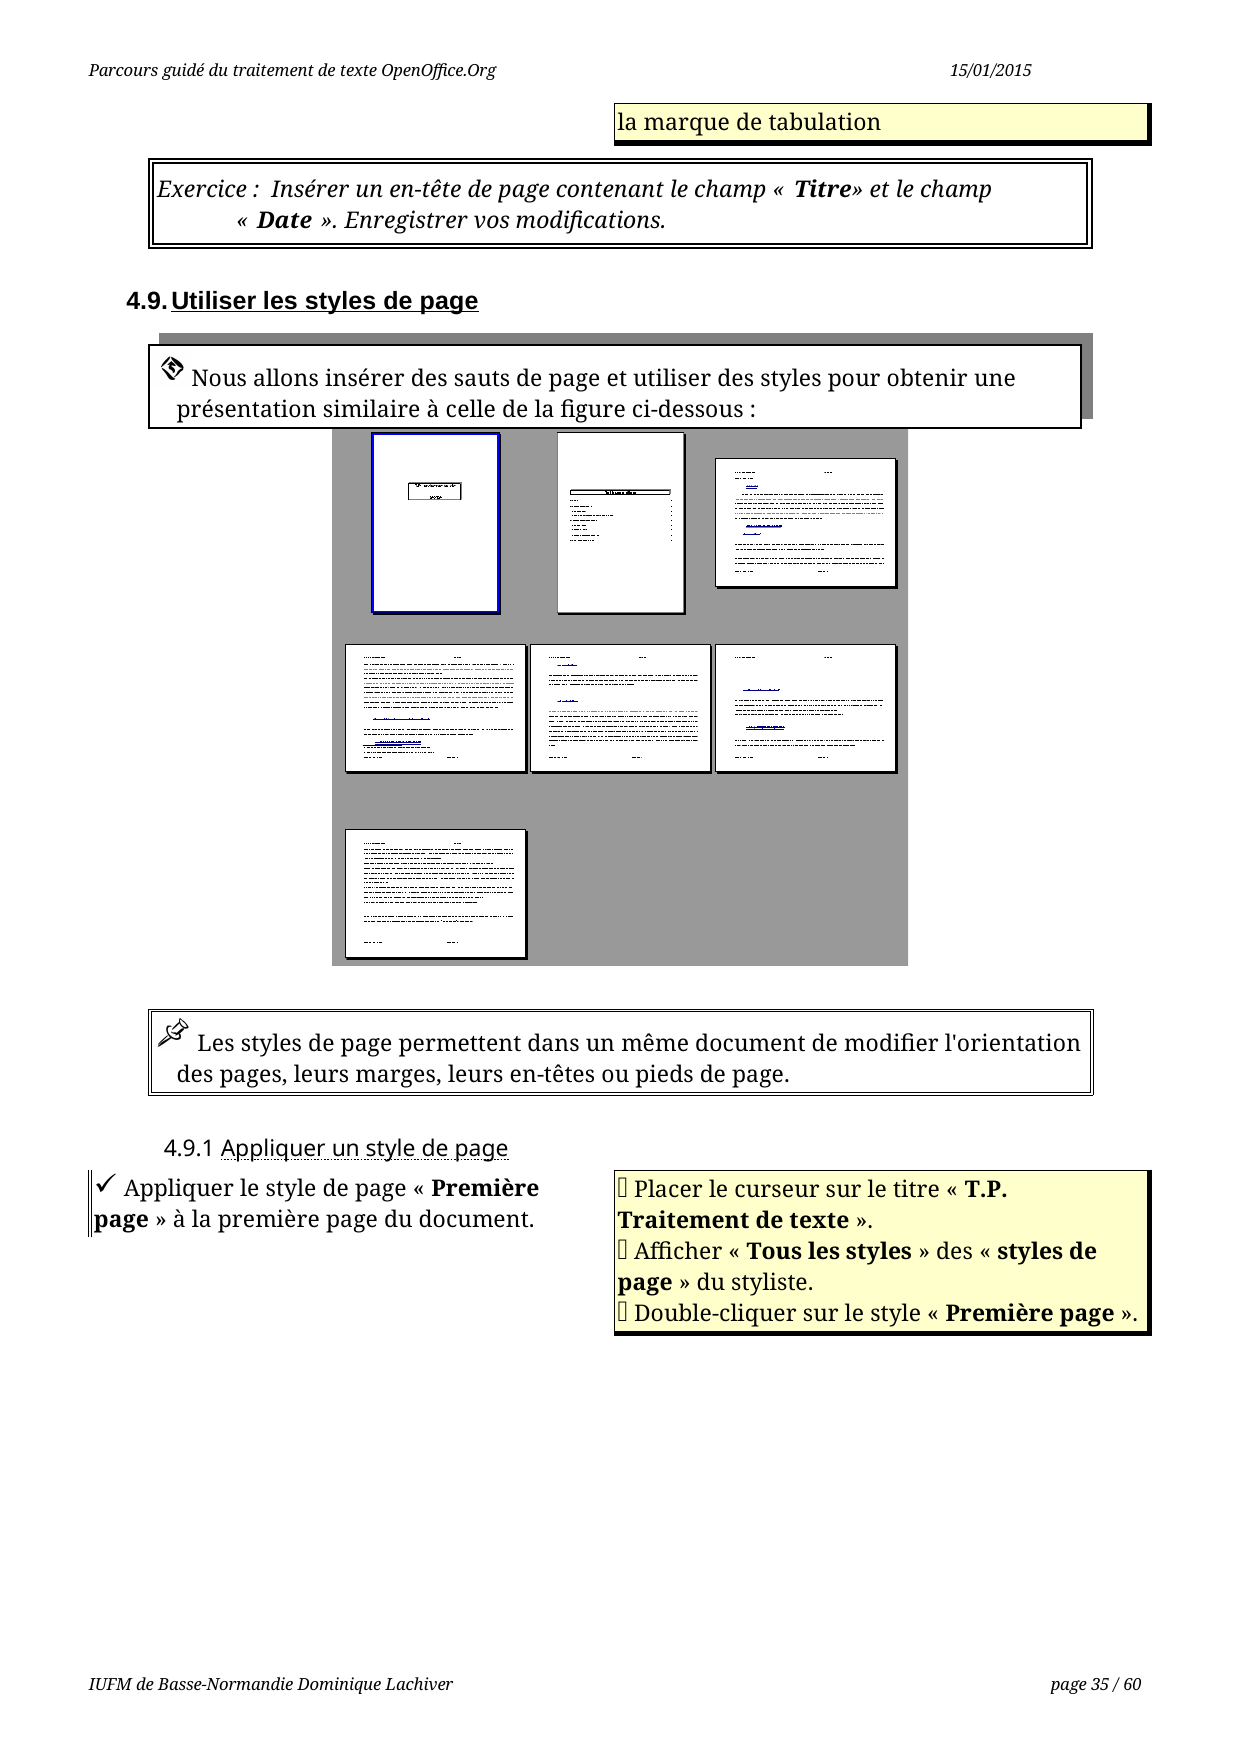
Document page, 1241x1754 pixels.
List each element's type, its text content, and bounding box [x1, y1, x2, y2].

text Nous allons insérer des sauts de page et utiliser des styles pour obtenir une présentation similaire à celle de la figure ci-dessous : [150, 346, 1080, 427]
table_header  Appliquer le style de page « Première page » à la première page du document. [89, 1170, 587, 1336]
picture [332, 429, 909, 966]
table_header [587, 1170, 614, 1336]
table_cell [587, 103, 614, 146]
subtitle Utiliser les styles de page [126, 287, 1152, 314]
table_cell [89, 103, 587, 146]
picture [153, 348, 191, 387]
picture [153, 1014, 192, 1052]
text Exercice : Insérer un en-tête de page contenant le champ « Titre» et le champ « Date ». Enregistrer vos modifications. [150, 160, 1091, 247]
subtitle Appliquer un style de page [163, 1132, 1152, 1163]
